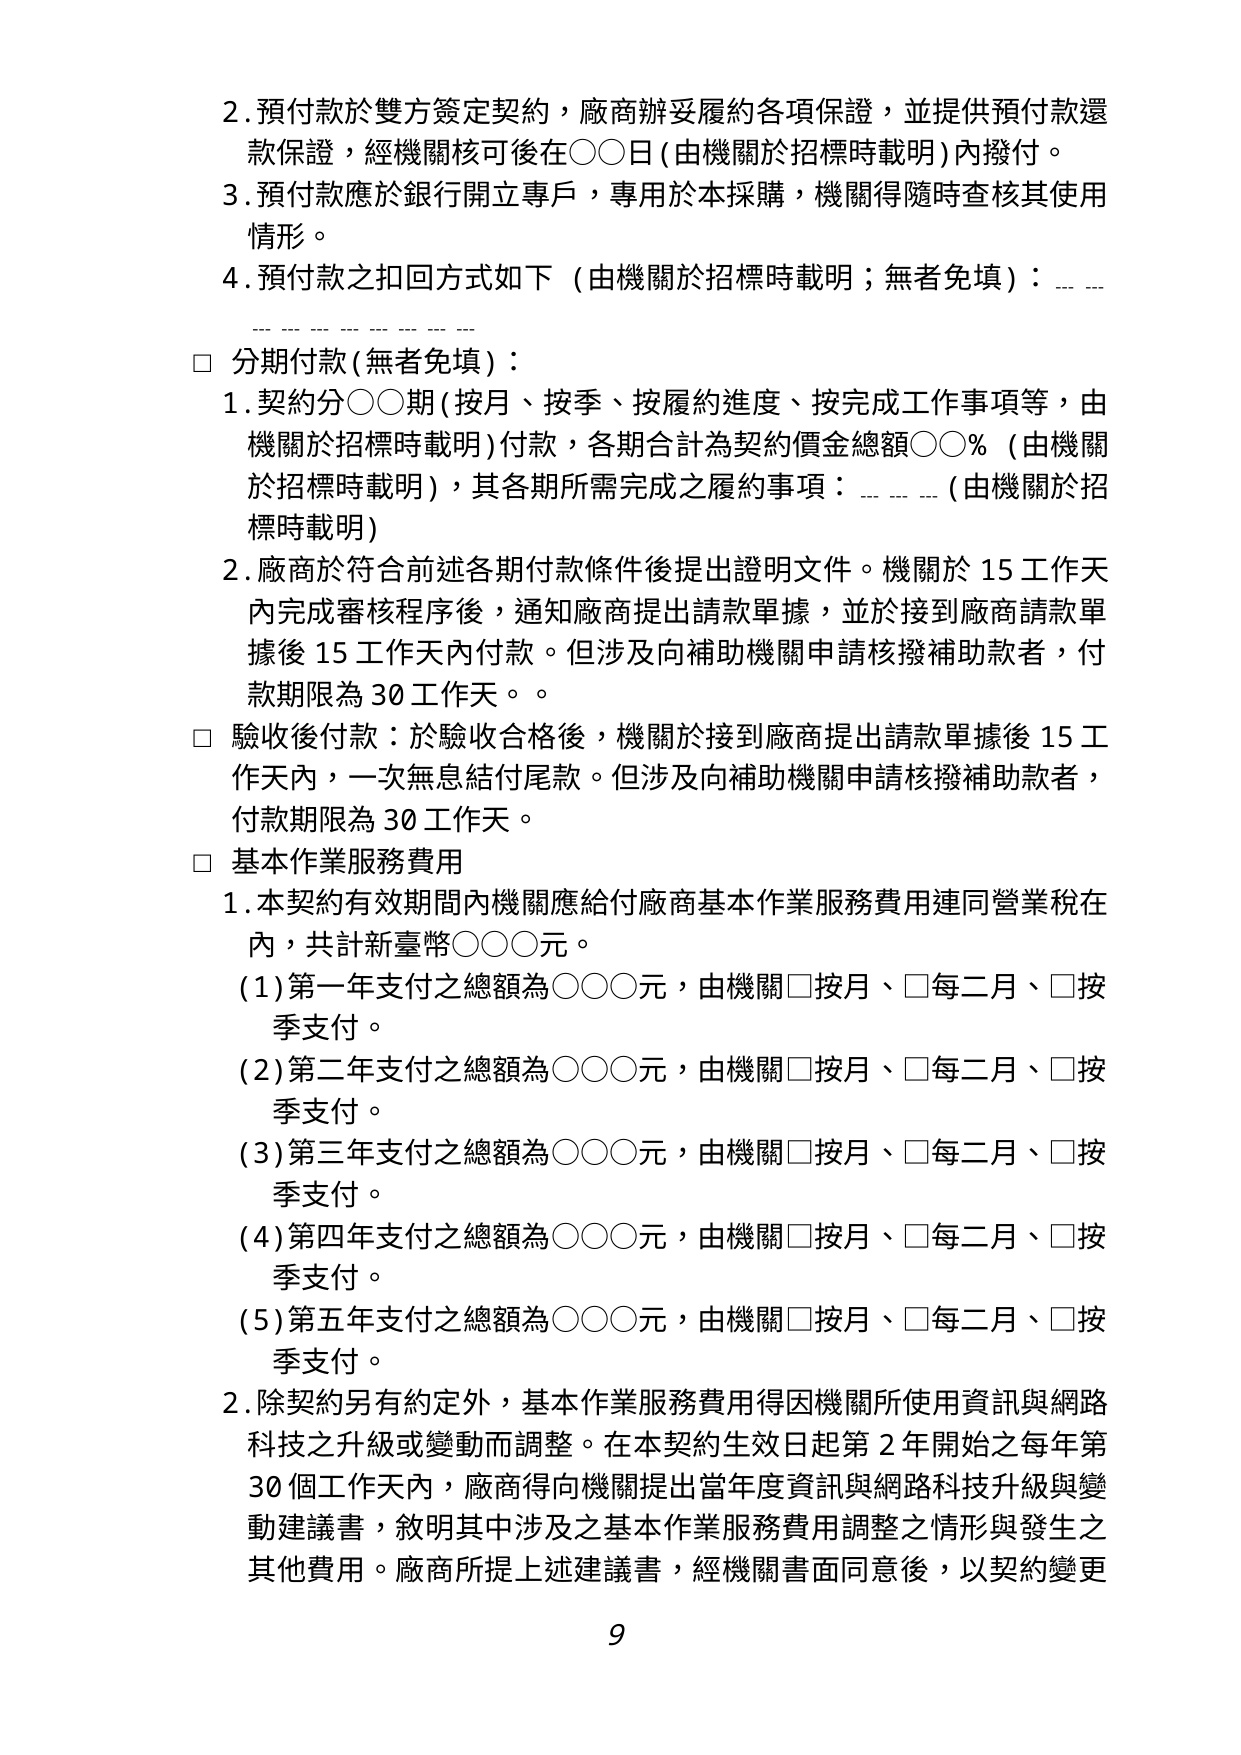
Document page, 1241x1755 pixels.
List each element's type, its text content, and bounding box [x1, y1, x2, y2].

list 驗收後付款：於驗收合格後，機關於接到廠商提出請款單據後15工作天內，一次無息結付尾款。但涉及向補助機關申請核撥補助款者，付款期限為30工作天。 [193, 714, 1109, 839]
text 1.契約分○○期(按月、按季、按履約進度、按完成工作事項等，由機關於招標時載明)付款，各期合計為契約價金總額○○% (由機關於招標時載明)，其各期所需完成之履約事項：﹍﹍﹍(由機關於招標時載明) [221, 380, 1109, 547]
text 1.本契約有效期間內機關應給付廠商基本作業服務費用連同營業稅在內，共計新臺幣○○○元。 [221, 880, 1109, 964]
text (3)第三年支付之總額為○○○元，由機關□按月、□每二月、□按季支付。 [235, 1130, 1109, 1214]
text (5)第五年支付之總額為○○○元，由機關□按月、□每二月、□按季支付。 [235, 1297, 1109, 1380]
list 基本作業服務費用 [193, 839, 1109, 880]
text 2.預付款於雙方簽定契約，廠商辦妥履約各項保證，並提供預付款還款保證，經機關核可後在○○日(由機關於招標時載明)內撥付。 [221, 89, 1109, 172]
list 分期付款(無者免填)： [193, 339, 1109, 380]
text (1)第一年支付之總額為○○○元，由機關□按月、□每二月、□按季支付。 [235, 964, 1109, 1047]
text 4.預付款之扣回方式如下 (由機關於招標時載明；無者免填)：﹍﹍﹍﹍﹍﹍﹍﹍﹍﹍ [221, 255, 1109, 339]
text 2.除契約另有約定外，基本作業服務費用得因機關所使用資訊與網路科技之升級或變動而調整。在本契約生效日起第2年開始之每年第30個工作天內，廠商得向機關提出當年度資訊與網路科技升級與變動建議書，敘明其中涉及之基本作業服務費用調整之情形與發生之其他費用。廠商所提上述建議書，經機關書面同意後，以契約變更 [221, 1380, 1109, 1589]
text (2)第二年支付之總額為○○○元，由機關□按月、□每二月、□按季支付。 [235, 1047, 1109, 1130]
text (4)第四年支付之總額為○○○元，由機關□按月、□每二月、□按季支付。 [235, 1214, 1109, 1297]
text 3.預付款應於銀行開立專戶，專用於本採購，機關得隨時查核其使用情形。 [221, 172, 1109, 255]
text 2.廠商於符合前述各期付款條件後提出證明文件。機關於15工作天內完成審核程序後，通知廠商提出請款單據，並於接到廠商請款單據後15工作天內付款。但涉及向補助機關申請核撥補助款者，付款期限為30工作天。。 [221, 547, 1109, 714]
